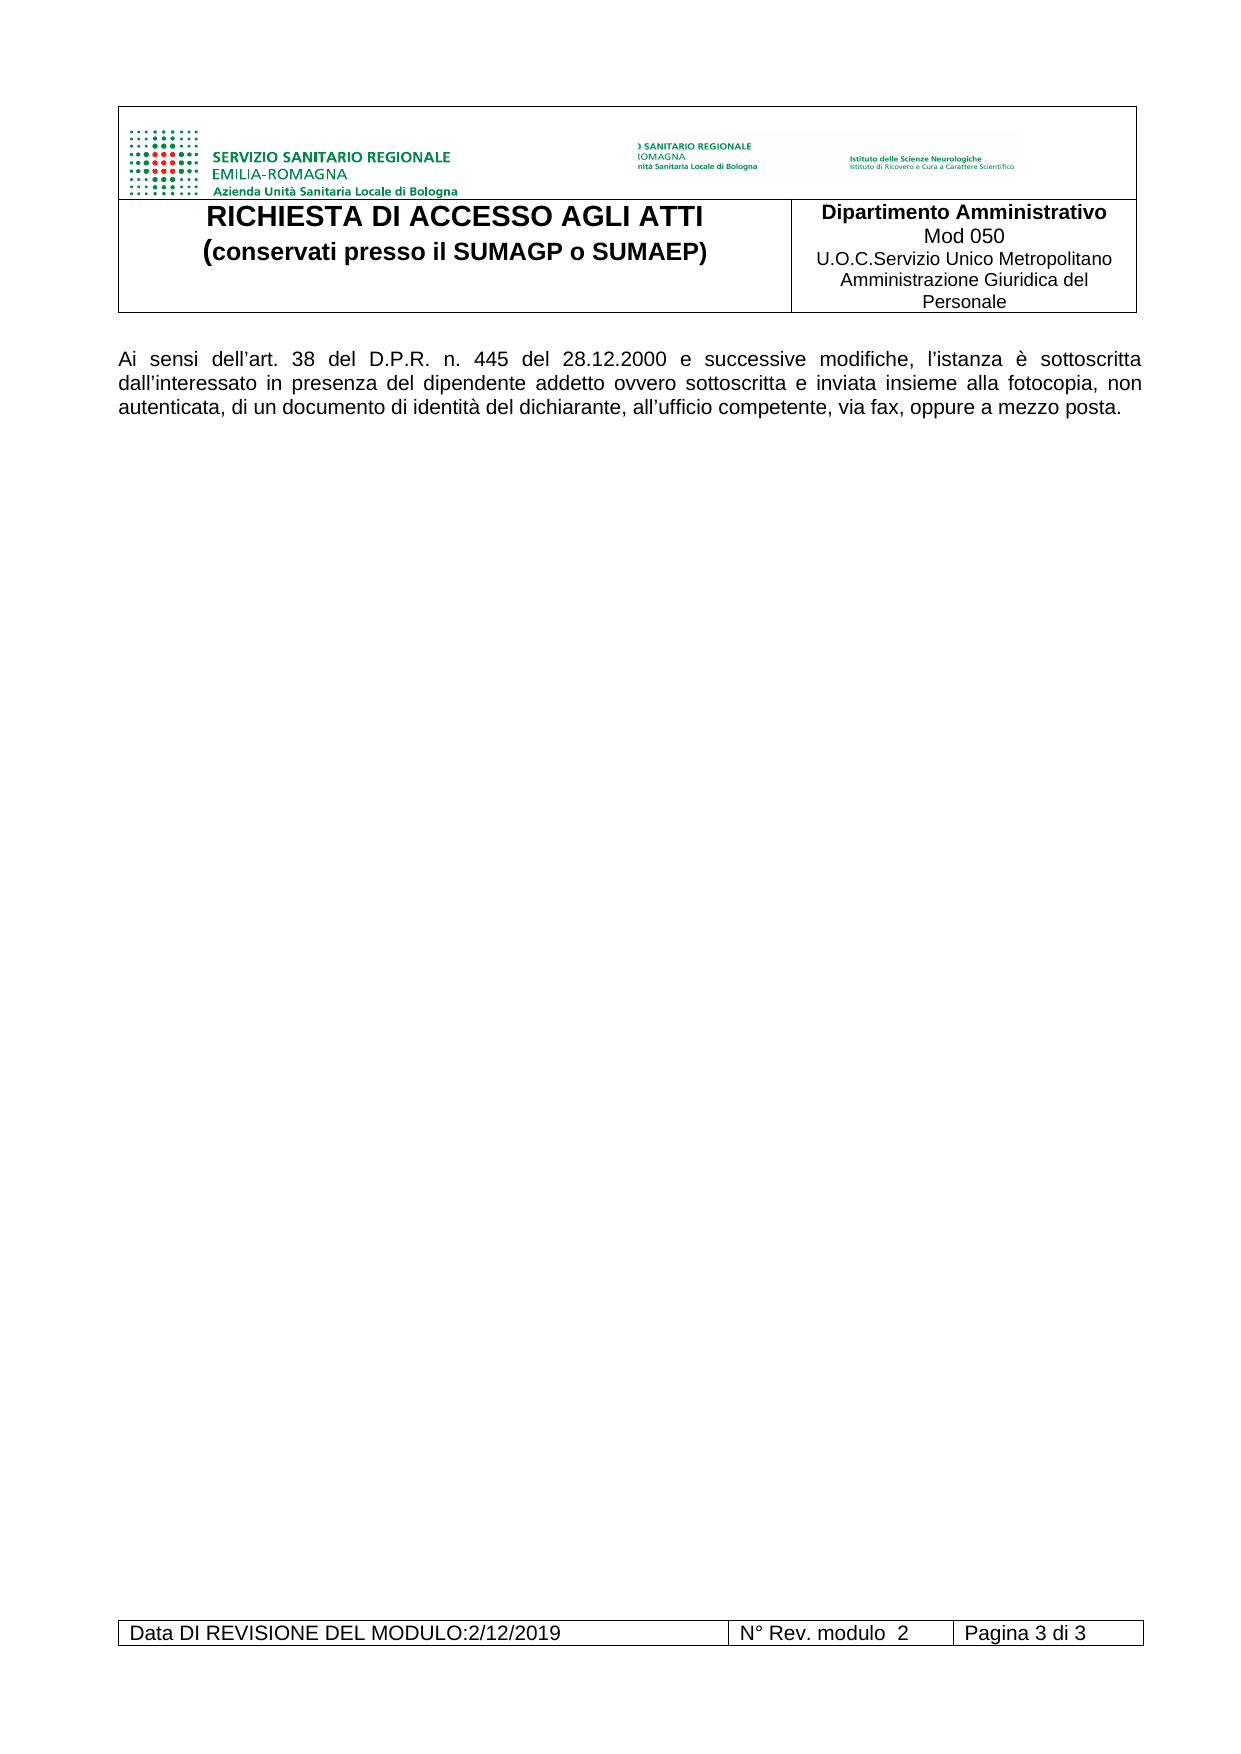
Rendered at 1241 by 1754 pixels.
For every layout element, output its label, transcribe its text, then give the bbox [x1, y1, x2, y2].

text Ai sensi dell’art. 38 del D.P.R. n. 445 del 28.12.2000 e successive modifiche, l’istanza è sottoscritta dall’interessato in presenza del dipendente addetto ovvero sottoscritta e inviata insieme alla fotocopia, non autenticata, di un documento di identità del dichiarante, all’ufficio competente, via fax, oppure a mezzo posta. [118, 347, 1144, 419]
